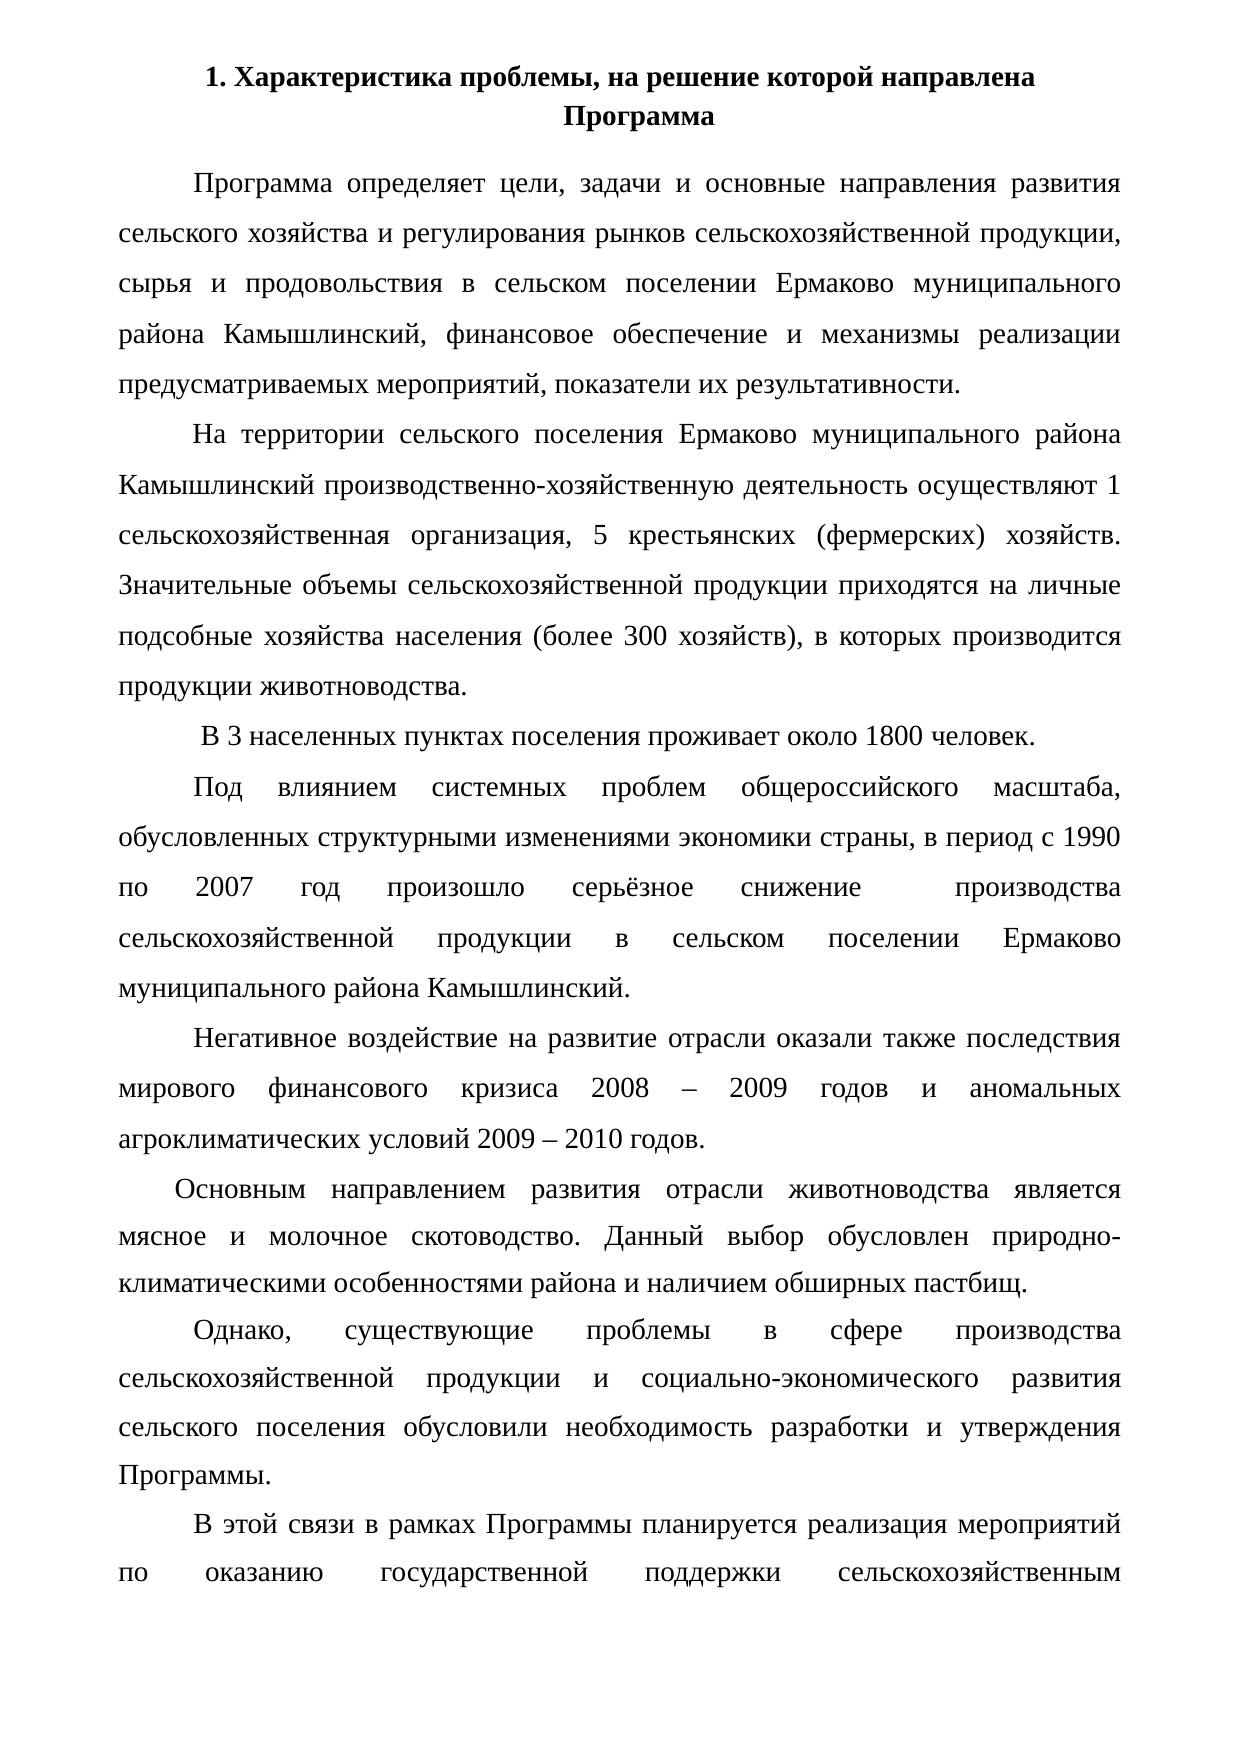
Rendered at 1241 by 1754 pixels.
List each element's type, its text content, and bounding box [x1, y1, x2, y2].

text Негативное воздействие на развитие отрасли оказали также последствия мирового финансового кризиса 2008 – 2009 годов и аномальных агроклиматических условий 2009 – 2010 годов. [118, 1020, 1122, 1154]
text Однако, существующие проблемы в сфере производства сельскохозяйственной продукции и социально-экономического развития сельского поселения обусловили необходимость разработки и утверждения Программы. [118, 1312, 1122, 1491]
text Программа определяет цели, задачи и основные направления развития сельского хозяйства и регулирования рынков сельскохозяйственной продукции, сырья и продовольствия в сельском поселении Ермаково муниципального района Камышлинский, финансовое обеспечение и механизмы реализации предусматриваемых мероприятий, показатели их результативности. [118, 165, 1122, 400]
text Программа [156, 98, 1122, 131]
text В этой связи в рамках Программы планируется реализация мероприятий по оказанию государственной поддержки сельскохозяйственным [118, 1506, 1122, 1588]
text Основным направлением развития отрасли животноводства является мясное и молочное скотоводство. Данный выбор обусловлен природно-климатическими особенностями района и наличием обширных пастбищ. [118, 1171, 1122, 1298]
text На территории сельского поселения Ермаково муниципального района Камышлинский производственно-хозяйственную деятельность осуществляют 1 сельскохозяйственная организация, 5 крестьянских (фермерских) хозяйств. Значительные объемы сельскохозяйственной продукции приходятся на личные подсобные хозяйства населения (более 300 хозяйств), в которых производится продукции животноводства. [118, 417, 1122, 702]
text Под влиянием системных проблем общероссийского масштаба, обусловленных структурными изменениями экономики страны, в период с 1990 по 2007 год произошло серьёзное снижение производства сельскохозяйственной продукции в сельском поселении Ермаково муниципального района Камышлинский. [118, 769, 1122, 1003]
text 1. Характеристика проблемы, на решение которой направлена [118, 59, 1122, 93]
text В 3 населенных пунктах поселения проживает около 1800 человек. [118, 718, 1122, 752]
